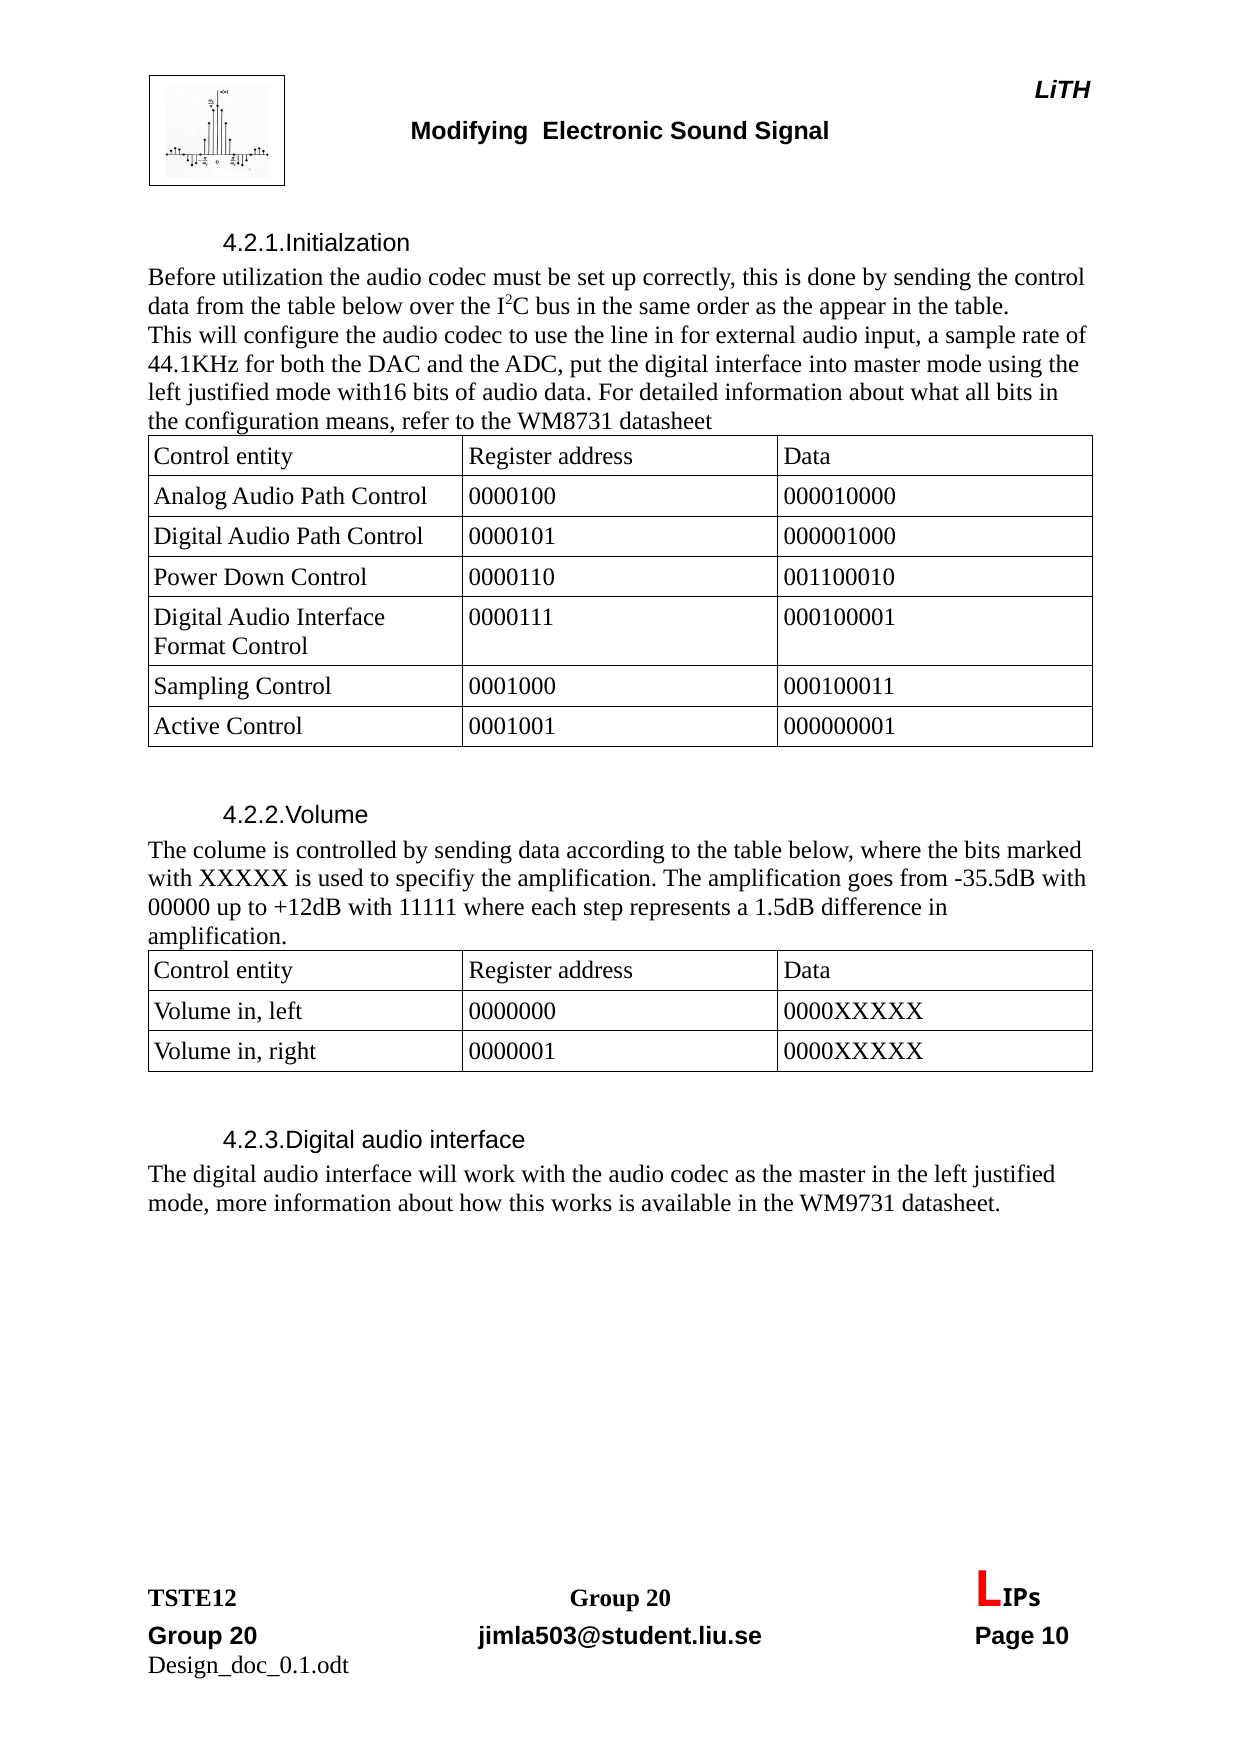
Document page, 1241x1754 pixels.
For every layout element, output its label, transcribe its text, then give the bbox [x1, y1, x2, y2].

table_cell 0000000 [463, 991, 777, 1030]
subtitle Initialzation [223, 227, 1092, 256]
table_cell 000100001 [778, 597, 1092, 665]
table_cell 0000XXXXX [778, 991, 1092, 1030]
subtitle Volume [223, 800, 1092, 828]
table_cell 001100010 [778, 557, 1092, 596]
table_cell Digital Audio Path Control [149, 517, 462, 556]
table_cell Digital Audio Interface Format Control [149, 597, 462, 665]
picture [165, 84, 269, 178]
table_header Register address [463, 951, 777, 990]
table_cell Power Down Control [149, 557, 462, 596]
table_cell 0001000 [463, 666, 777, 706]
table_cell Analog Audio Path Control [149, 476, 462, 516]
table_cell Active Control [149, 707, 462, 746]
text The colume is controlled by sending data according to the table below, where the bits marked with XXXXX is used to specifiy the amplification. The amplification goes from -35.5dB with 00000 up to +12dB with 11111 where each step represents a 1.5dB difference in amplification. [148, 835, 1092, 950]
subtitle Digital audio interface [223, 1124, 1092, 1153]
table_cell 000000001 [778, 707, 1092, 746]
table_cell 000010000 [778, 476, 1092, 516]
table_cell 0000110 [463, 557, 777, 596]
table_cell Volume in, right [149, 1031, 462, 1071]
table_cell 000100011 [778, 666, 1092, 706]
table_header Register address [463, 436, 777, 475]
table_header Control entity [149, 436, 462, 475]
table_header Data [778, 436, 1092, 475]
table_cell Sampling Control [149, 666, 462, 706]
text This will configure the audio codec to use the line in for external audio input, a sample rate of 44.1KHz for both the DAC and the ADC, put the digital interface into master mode using the left justified mode with16 bits of audio data. For detailed information about what all bits in the configuration means, refer to the WM8731 datasheet [148, 320, 1092, 435]
table_cell 0000001 [463, 1031, 777, 1071]
table_header Data [778, 951, 1092, 990]
table_header Control entity [149, 951, 462, 990]
text The digital audio interface will work with the audio codec as the master in the left justified mode, more information about how this works is available in the WM9731 datasheet. [148, 1159, 1092, 1217]
table_cell 0000XXXXX [778, 1031, 1092, 1071]
text Before utilization the audio codec must be set up correctly, this is done by sending the control data from the table below over the I2C bus in the same order as the appear in the table. [148, 262, 1092, 320]
table_cell 0001001 [463, 707, 777, 746]
table_cell Volume in, left [149, 991, 462, 1030]
table_cell 0000101 [463, 517, 777, 556]
table_cell 0000100 [463, 476, 777, 516]
table_cell 000001000 [778, 517, 1092, 556]
table_cell 0000111 [463, 597, 777, 665]
